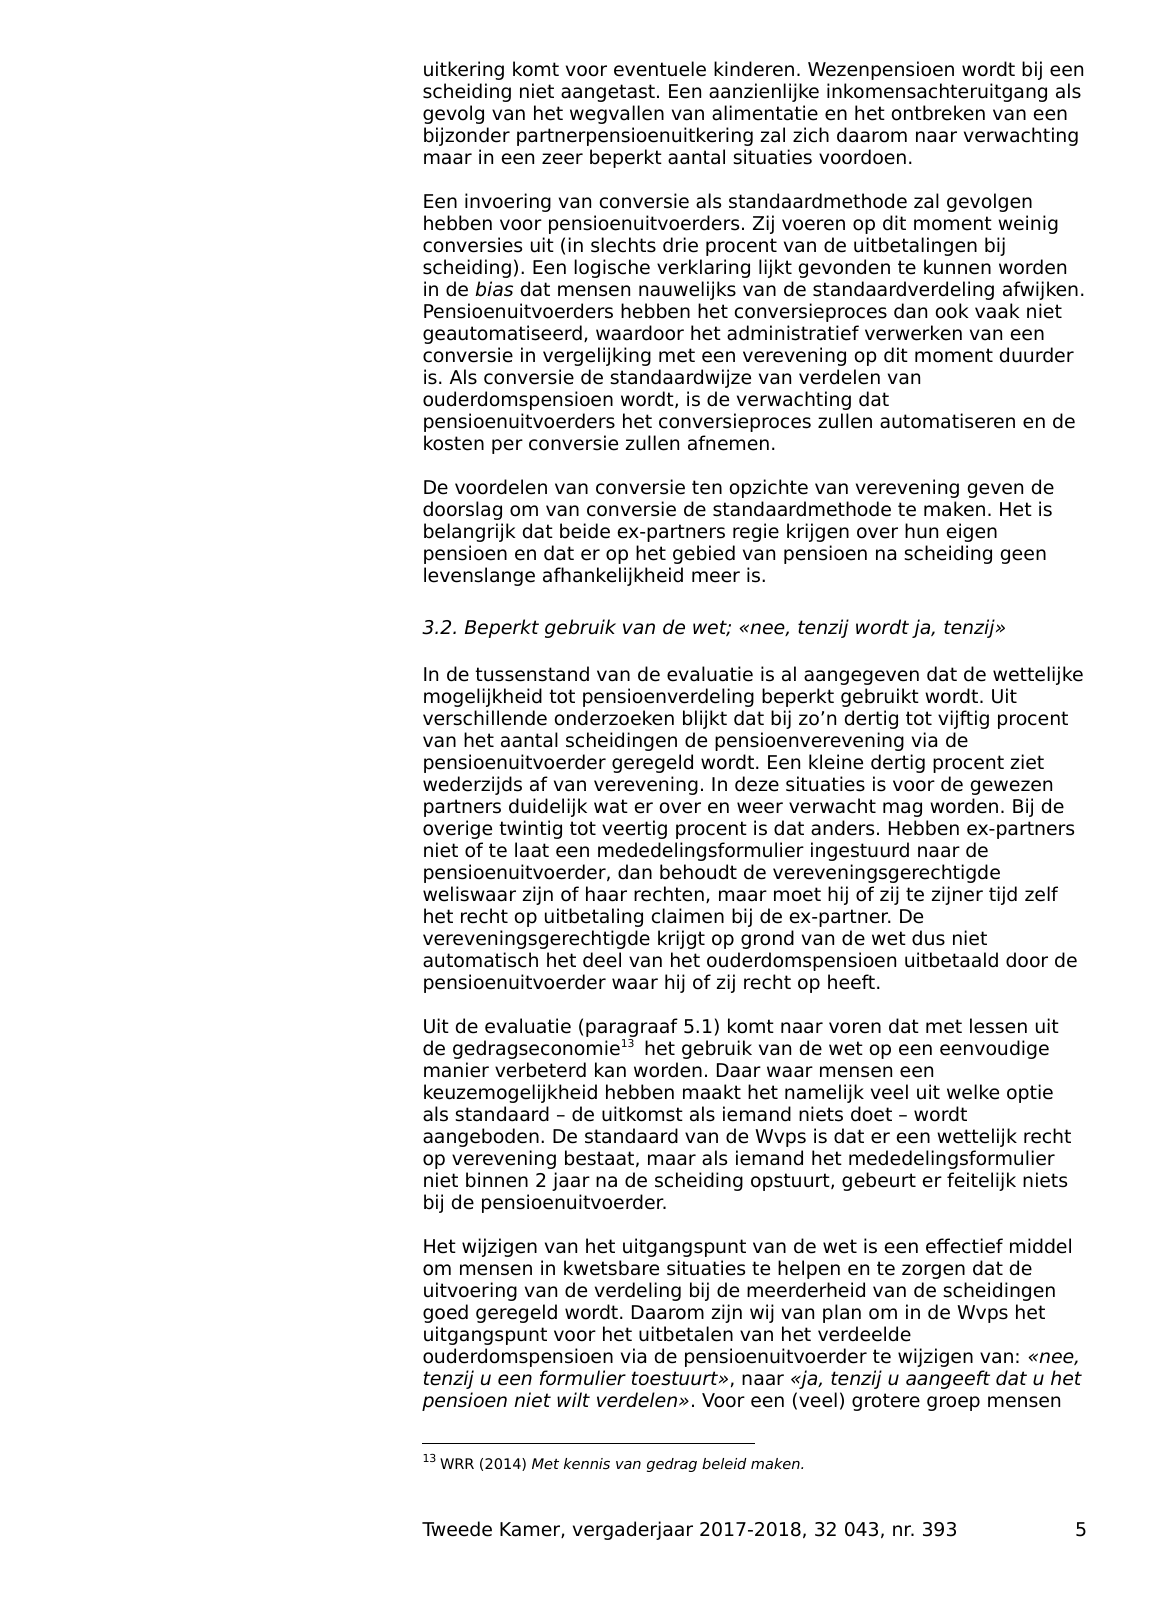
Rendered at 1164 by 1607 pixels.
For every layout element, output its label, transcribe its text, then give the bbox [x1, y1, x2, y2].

text De voordelen van conversie ten opzichte van verevening geven de doorslag om van conversie de standaardmethode te maken. Het is belangrijk dat beide ex-partners regie krijgen over hun eigen pensioen en dat er op het gebied van pensioen na scheiding geen levenslange afhankelijkheid meer is. [422, 477, 1087, 587]
text In de tussenstand van de evaluatie is al aangegeven dat de wettelijke mogelijkheid tot pensioenverdeling beperkt gebruikt wordt. Uit verschillende onderzoeken blijkt dat bij zo’n dertig tot vijftig procent van het aantal scheidingen de pensioenverevening via de pensioenuitvoerder geregeld wordt. Een kleine dertig procent ziet wederzijds af van verevening. In deze situaties is voor de gewezen partners duidelijk wat er over en weer verwacht mag worden. Bij de overige twintig tot veertig procent is dat anders. Hebben ex-partners niet of te laat een mededelingsformulier ingestuurd naar de pensioenuitvoerder, dan behoudt de vereveningsgerechtigde weliswaar zijn of haar rechten, maar moet hij of zij te zijner tijd zelf het recht op uitbetaling claimen bij de ex-partner. De vereveningsgerechtigde krijgt op grond van de wet dus niet automatisch het deel van het ouderdomspensioen uitbetaald door de pensioenuitvoerder waar hij of zij recht op heeft. [422, 664, 1087, 994]
text Uit de evaluatie (paragraaf 5.1) komt naar voren dat met lessen uit de gedragseconomie het gebruik van de wet op een eenvoudige manier verbeterd kan worden. Daar waar mensen een keuzemogelijkheid hebben maakt het namelijk veel uit welke optie als standaard – de uitkomst als iemand niets doet – wordt aangeboden. De standaard van de Wvps is dat er een wettelijk recht op verevening bestaat, maar als iemand het mededelingsformulier niet binnen 2 jaar na de scheiding opstuurt, gebeurt er feitelijk niets bij de pensioenuitvoerder. [422, 1016, 1087, 1214]
text Het wijzigen van het uitgangspunt van de wet is een effectief middel om mensen in kwetsbare situaties te helpen en te zorgen dat de uitvoering van de verdeling bij de meerderheid van de scheidingen goed geregeld wordt. Daarom zijn wij van plan om in de Wvps het uitgangspunt voor het uitbetalen van het verdeelde ouderdomspensioen via de pensioenuitvoerder te wijzigen van: «nee, tenzij u een formulier toestuurt», naar «ja, tenzij u aangeeft dat u het pensioen niet wilt verdelen». Voor een (veel) grotere groep mensen [422, 1236, 1087, 1412]
text WRR (2014) Met kennis van gedrag beleid maken. [422, 1452, 1087, 1474]
text uitkering komt voor eventuele kinderen. Wezenpensioen wordt bij een scheiding niet aangetast. Een aanzienlijke inkomensachteruitgang als gevolg van het wegvallen van alimentatie en het ontbreken van een bijzonder partnerpensioenuitkering zal zich daarom naar verwachting maar in een zeer beperkt aantal situaties voordoen. [422, 59, 1087, 169]
subtitle 3.2. Beperkt gebruik van de wet; «nee, tenzij wordt ja, tenzij» [422, 617, 1087, 639]
text Een invoering van conversie als standaardmethode zal gevolgen hebben voor pensioenuitvoerders. Zij voeren op dit moment weinig conversies uit (in slechts drie procent van de uitbetalingen bij scheiding). Een logische verklaring lijkt gevonden te kunnen worden in de bias dat mensen nauwelijks van de standaardverdeling afwijken. Pensioenuitvoerders hebben het conversieproces dan ook vaak niet geautomatiseerd, waardoor het administratief verwerken van een conversie in vergelijking met een verevening op dit moment duurder is. Als conversie de standaardwijze van verdelen van ouderdomspensioen wordt, is de verwachting dat pensioenuitvoerders het conversieproces zullen automatiseren en de kosten per conversie zullen afnemen. [422, 191, 1087, 455]
